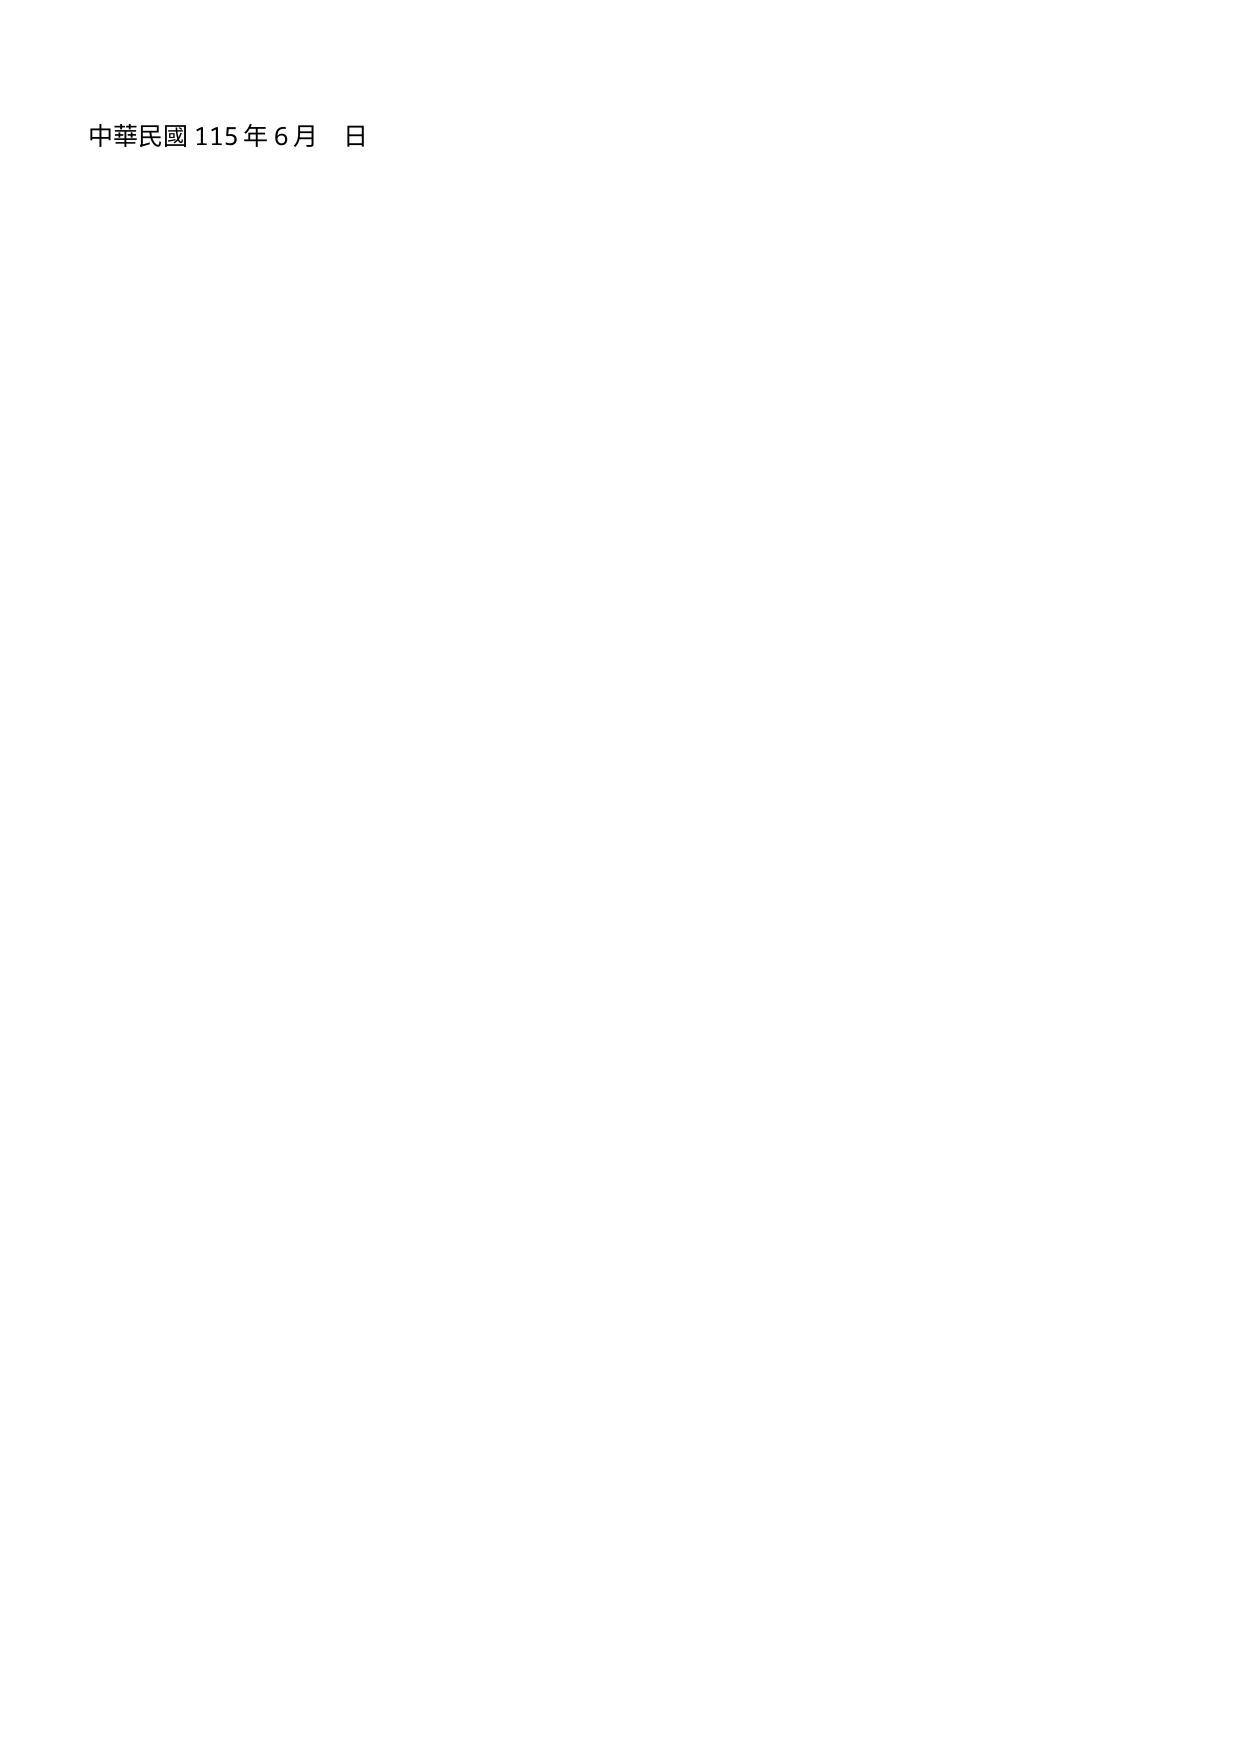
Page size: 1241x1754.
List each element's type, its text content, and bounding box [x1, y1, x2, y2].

text 中華民國115年6月 日 [89, 115, 1152, 152]
